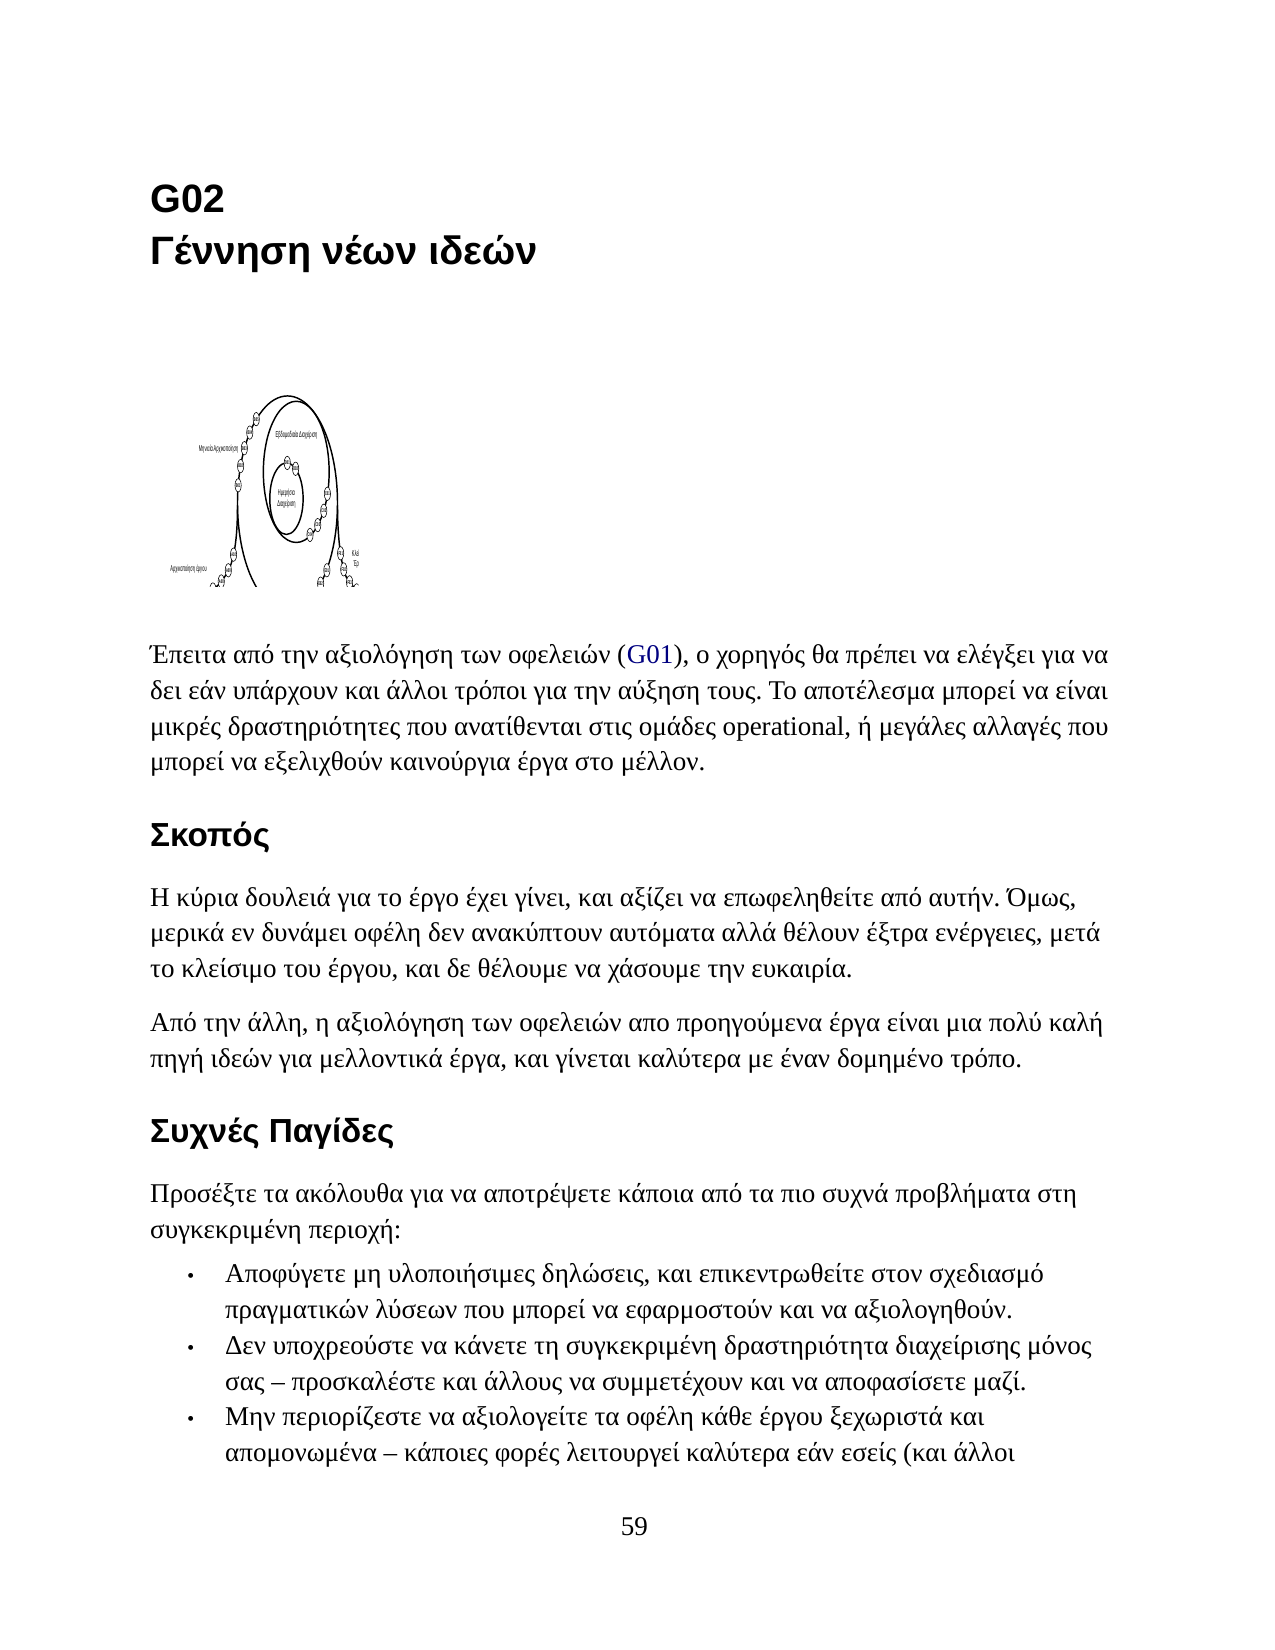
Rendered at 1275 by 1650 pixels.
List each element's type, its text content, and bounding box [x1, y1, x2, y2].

text Η κύρια δουλειά για το έργο έχει γίνει, και αξίζει να επωφεληθείτε από αυτήν. Όμως, μερικά εν δυνάμει οφέλη δεν ανακύπτουν αυτόματα αλλά θέλουν έξτρα ενέργειες, μετά το κλείσιμο του έργου, και δε θέλουμε να χάσουμε την ευκαιρία. [150, 881, 1125, 983]
subtitle G02 Γέννηση νέων ιδεών [150, 175, 1125, 273]
text Έπειτα από την αξιολόγηση των οφελειών (G01), ο χορηγός θα πρέπει να ελέγξει για να δει εάν υπάρχουν και άλλοι τρόποι για την αύξηση τους. Το αποτέλεσμα μπορεί να είναι μικρές δραστηριότητες που ανατίθενται στις ομάδες operational, ή μεγάλες αλλαγές που μπορεί να εξελιχθούν καινούργια έργα στο μέλλον. [150, 638, 1125, 777]
list Δεν υποχρεούστε να κάνετε τη συγκεκριμένη δραστηριότητα διαχείρισης μόνος σας – προσκαλέστε και άλλους να συμμετέχουν και να αποφασίσετε μαζί. [187, 1329, 1125, 1396]
list Μην περιορίζεστε να αξιολογείτε τα οφέλη κάθε έργου ξεχωριστά και απομονωμένα – κάποιες φορές λειτουργεί καλύτερα εάν εσείς (και άλλοι [187, 1400, 1125, 1467]
subtitle Συχνές Παγίδες [150, 1111, 1125, 1150]
list Αποφύγετε μη υλοποιήσιμες δηλώσεις, και επικεντρωθείτε στον σχεδιασμό πραγματικών λύσεων που μπορεί να εφαρμοστούν και να αξιολογηθούν. [187, 1257, 1125, 1324]
subtitle Σκοπός [150, 815, 1125, 854]
text Από την άλλη, η αξιολόγηση των οφελειών απο προηγούμενα έργα είναι μια πολύ καλή πηγή ιδεών για μελλοντικά έργα, και γίνεται καλύτερα με έναν δομημένο τρόπο. [150, 1006, 1125, 1073]
text Προσέξτε τα ακόλουθα για να αποτρέψετε κάποια από τα πιο συχνά προβλήματα στη συγκεκριμένη περιοχή: [150, 1177, 1125, 1244]
